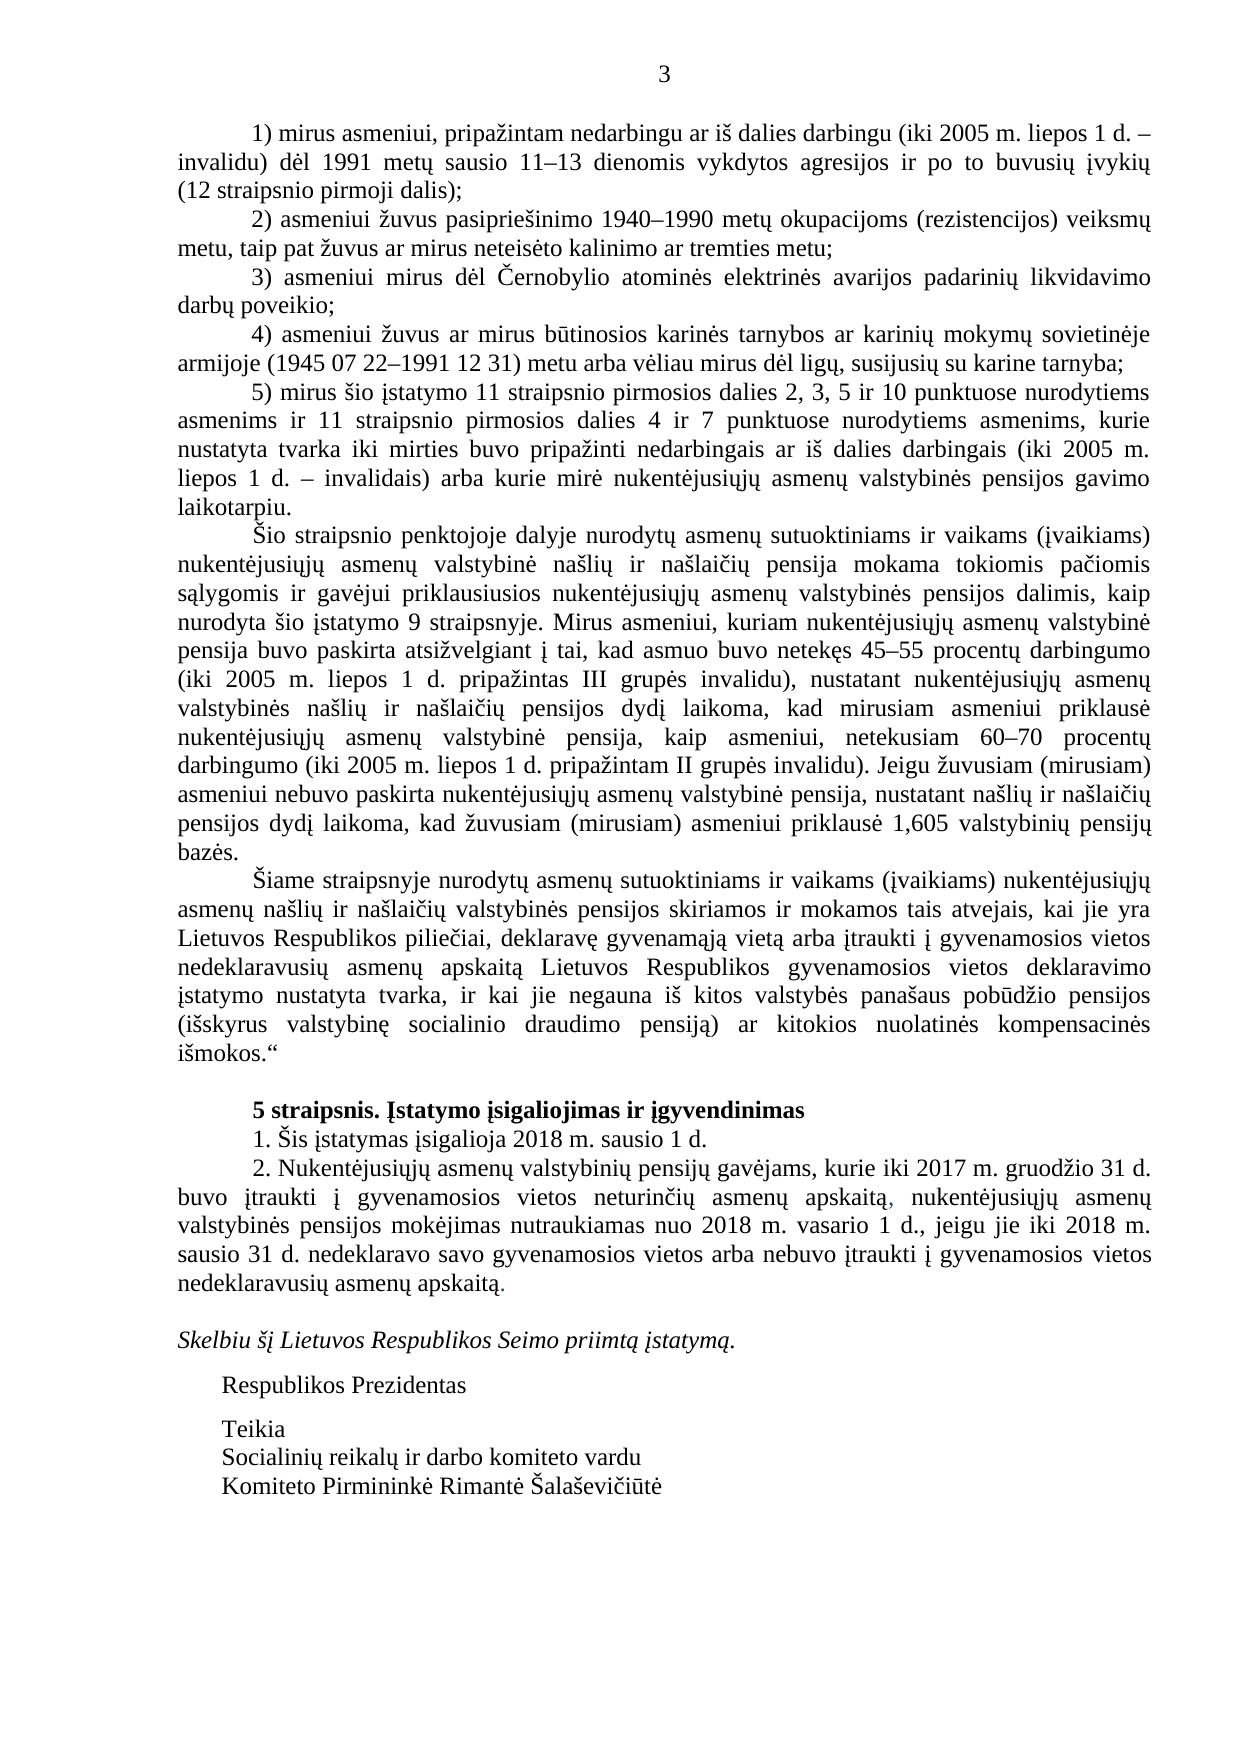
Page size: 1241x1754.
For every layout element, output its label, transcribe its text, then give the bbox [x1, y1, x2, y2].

text Komiteto Pirmininkė Rimantė Šalaševičiūtė [177, 1471, 1152, 1500]
text 2. Nukentėjusiųjų asmenų valstybinių pensijų gavėjams, kurie iki 2017 m. gruodžio 31 d. buvo įtraukti į gyvenamosios vietos neturinčių asmenų apskaitą, nukentėjusiųjų asmenų valstybinės pensijos mokėjimas nutraukiamas nuo 2018 m. vasario 1 d., jeigu jie iki 2018 m. sausio 31 d. nedeklaravo savo gyvenamosios vietos arba nebuvo įtraukti į gyvenamosios vietos nedeklaravusių asmenų apskaitą. [177, 1153, 1152, 1297]
text Respublikos Prezidentas [177, 1370, 1152, 1398]
text 1) mirus asmeniui, pripažintam nedarbingu ar iš dalies darbingu (iki 2005 m. liepos 1 d. – invalidu) dėl 1991 metų sausio 11–13 dienomis vykdytos agresijos ir po to buvusių įvykių (12 straipsnio pirmoji dalis); [177, 118, 1152, 204]
text Skelbiu šį Lietuvos Respublikos Seimo priimtą įstatymą. [177, 1326, 1152, 1354]
text 5 straipsnis. Įstatymo įsigaliojimas ir įgyvendinimas [177, 1096, 1152, 1124]
text Socialinių reikalų ir darbo komiteto vardu [177, 1442, 1152, 1471]
text 2) asmeniui žuvus pasipriešinimo 1940–1990 metų okupacijoms (rezistencijos) veiksmų metu, taip pat žuvus ar mirus neteisėto kalinimo ar tremties metu; [177, 204, 1152, 262]
text 1. Šis įstatymas įsigalioja 2018 m. sausio 1 d. [177, 1124, 1152, 1153]
text 4) asmeniui žuvus ar mirus būtinosios karinės tarnybos ar karinių mokymų sovietinėje armijoje (1945 07 22–1991 12 31) metu arba vėliau mirus dėl ligų, susijusių su karine tarnyba; [177, 319, 1152, 377]
text Šiame straipsnyje nurodytų asmenų sutuoktiniams ir vaikams (įvaikiams) nukentėjusiųjų asmenų našlių ir našlaičių valstybinės pensijos skiriamos ir mokamos tais atvejais, kai jie yra Lietuvos Respublikos piliečiai, deklaravę gyvenamąją vietą arba įtraukti į gyvenamosios vietos nedeklaravusių asmenų apskaitą Lietuvos Respublikos gyvenamosios vietos deklaravimo įstatymo nustatyta tvarka, ir kai jie negauna iš kitos valstybės panašaus pobūdžio pensijos (išskyrus valstybinę socialinio draudimo pensiją) ar kitokios nuolatinės kompensacinės išmokos.“ [177, 866, 1152, 1067]
text Teikia [177, 1414, 1152, 1442]
text Šio straipsnio penktojoje dalyje nurodytų asmenų sutuoktiniams ir vaikams (įvaikiams) nukentėjusiųjų asmenų valstybinė našlių ir našlaičių pensija mokama tokiomis pačiomis sąlygomis ir gavėjui priklausiusios nukentėjusiųjų asmenų valstybinės pensijos dalimis, kaip nurodyta šio įstatymo 9 straipsnyje. Mirus asmeniui, kuriam nukentėjusiųjų asmenų valstybinė pensija buvo paskirta atsižvelgiant į tai, kad asmuo buvo netekęs 45–55 procentų darbingumo (iki 2005 m. liepos 1 d. pripažintas III grupės invalidu), nustatant nukentėjusiųjų asmenų valstybinės našlių ir našlaičių pensijos dydį laikoma, kad mirusiam asmeniui priklausė nukentėjusiųjų asmenų valstybinė pensija, kaip asmeniui, netekusiam 60–70 procentų darbingumo (iki 2005 m. liepos 1 d. pripažintam II grupės invalidu). Jeigu žuvusiam (mirusiam) asmeniui nebuvo paskirta nukentėjusiųjų asmenų valstybinė pensija, nustatant našlių ir našlaičių pensijos dydį laikoma, kad žuvusiam (mirusiam) asmeniui priklausė 1,605 valstybinių pensijų bazės. [177, 521, 1152, 866]
text 5) mirus šio įstatymo 11 straipsnio pirmosios dalies 2, 3, 5 ir 10 punktuose nurodytiems asmenims ir 11 straipsnio pirmosios dalies 4 ir 7 punktuose nurodytiems asmenims, kurie nustatyta tvarka iki mirties buvo pripažinti nedarbingais ar iš dalies darbingais (iki 2005 m. liepos 1 d. – invalidais) arba kurie mirė nukentėjusiųjų asmenų valstybinės pensijos gavimo laikotarpiu. [177, 377, 1152, 521]
text 3) asmeniui mirus dėl Černobylio atominės elektrinės avarijos padarinių likvidavimo darbų poveikio; [177, 262, 1152, 319]
